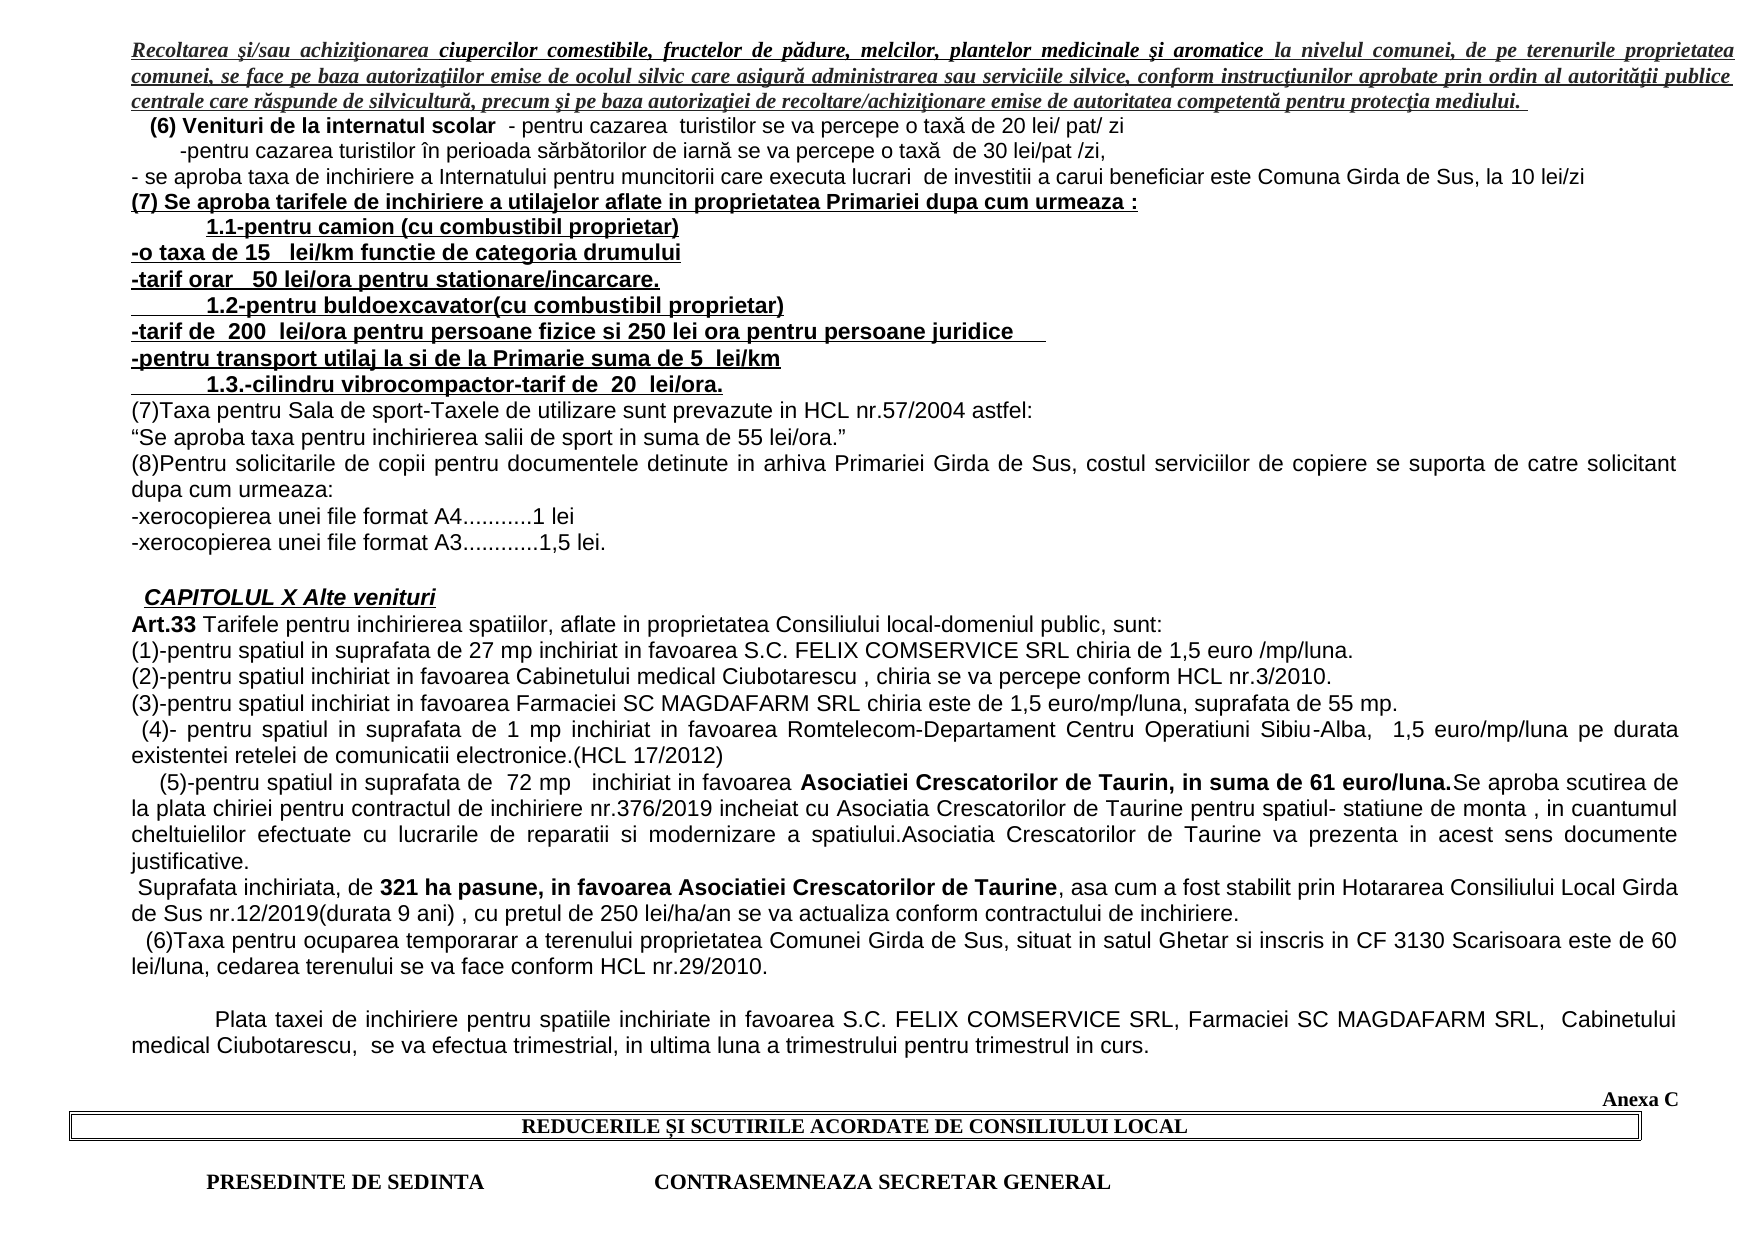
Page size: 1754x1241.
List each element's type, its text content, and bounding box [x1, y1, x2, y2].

list PRESEDINTE DE SEDINTA CONTRASEMNEAZA SECRETAR GENERAL [169, 1169, 1679, 1194]
text (8)Pentru solicitarile de copii pentru documentele detinute in arhiva Primariei Girda de Sus, costul serviciilor de copiere se suporta de catre solicitant dupa cum urmeaza: [131, 450, 1679, 503]
text -xerocopierea unei file format A4...........1 lei [131, 503, 1679, 529]
text (3)-pentru spatiul inchiriat in favoarea Farmaciei SC MAGDAFARM SRL chiria este de 1,5 euro/mp/luna, suprafata de 55 mp. [131, 689, 1679, 716]
text -xerocopierea unei file format A3............1,5 lei. [131, 529, 1679, 555]
text 1.2-pentru buldoexcavator(cu combustibil proprietar) [131, 292, 1679, 318]
text Suprafata inchiriata, de 321 ha pasune, in favoarea Asociatiei Crescatorilor de Taurine, asa cum a fost stabilit prin Hotararea Consiliului Local Girda de Sus nr.12/2019(durata 9 ani) , cu pretul de 250 lei/ha/an se va actualiza conform contractului de inchiriere. [131, 874, 1679, 927]
text 1.3.-cilindru vibrocompactor-tarif de 20 lei/ora. [131, 371, 1679, 397]
text (7)Taxa pentru Sala de sport-Taxele de utilizare sunt prevazute in HCL nr.57/2004 astfel: [131, 397, 1679, 424]
text Anexa C [131, 1087, 1679, 1111]
text -tarif de 200 lei/ora pentru persoane fizice si 250 lei ora pentru persoane juridice [131, 318, 1679, 344]
text -tarif orar 50 lei/ora pentru stationare/incarcare. [131, 266, 1679, 292]
text (6) Venituri de la internatul scolar - pentru cazarea turistilor se va percepe o taxă de 20 lei/ pat/ zi [131, 113, 1679, 138]
text -pentru transport utilaj la si de la Primarie suma de 5 lei/km [131, 344, 1679, 371]
text CAPITOLUL X Alte venituri [131, 584, 1679, 611]
text (4)- pentru spatiul in suprafata de 1 mp inchiriat in favoarea Romtelecom-Departament Centru Operatiuni Sibiu-Alba, 1,5 euro/mp/luna pe durata existentei retelei de comunicatii electronice.(HCL 17/2012) [131, 716, 1679, 769]
text - se aproba taxa de inchiriere a Internatului pentru muncitorii care executa lucrari de investitii a carui beneficiar este Comuna Girda de Sus, la 10 lei/zi [131, 163, 1679, 189]
text “Se aproba taxa pentru inchirierea salii de sport in suma de 55 lei/ora.” [131, 424, 1679, 450]
text (7) Se aproba tarifele de inchiriere a utilajelor aflate in proprietatea Primariei dupa cum urmeaza : [131, 189, 1679, 214]
text (6)Taxa pentru ocuparea temporarar a terenului proprietatea Comunei Girda de Sus, situat in satul Ghetar si inscris in CF 3130 Scarisoara este de 60 lei/luna, cedarea terenului se va face conform HCL nr.29/2010. [131, 927, 1679, 979]
text (5)-pentru spatiul in suprafata de 72 mp inchiriat in favoarea Asociatiei Crescatorilor de Taurin, in suma de 61 euro/luna.Se aproba scutirea de la plata chiriei pentru contractul de inchiriere nr.376/2019 incheiat cu Asociatia Crescatorilor de Taurine pentru spatiul- statiune de monta , in cuantumul cheltuielilor efectuate cu lucrarile de reparatii si modernizare a spatiului.Asociatia Crescatorilor de Taurine va prezenta in acest sens documente justificative. [131, 769, 1679, 874]
table_header REDUCERILE ȘI SCUTIRILE ACORDATE DE CONSILIULUI LOCAL [72, 1115, 1638, 1138]
text -o taxa de 15 lei/km functie de categoria drumului [131, 239, 1679, 266]
text (1)-pentru spatiul in suprafata de 27 mp inchiriat in favoarea S.C. FELIX COMSERVICE SRL chiria de 1,5 euro /mp/luna. [131, 637, 1679, 663]
text (2)-pentru spatiul inchiriat in favoarea Cabinetului medical Ciubotarescu , chiria se va percepe conform HCL nr.3/2010. [131, 663, 1679, 689]
text -pentru cazarea turistilor în perioada sărbătorilor de iarnă se va percepe o taxă de 30 lei/pat /zi, [131, 138, 1679, 163]
text Art.33 Tarifele pentru inchirierea spatiilor, aflate in proprietatea Consiliului local-domeniul public, sunt: [131, 611, 1679, 637]
text Plata taxei de inchiriere pentru spatiile inchiriate in favoarea S.C. FELIX COMSERVICE SRL, Farmaciei SC MAGDAFARM SRL, Cabinetului medical Ciubotarescu, se va efectua trimestrial, in ultima luna a trimestrului pentru trimestrul in curs. [131, 1006, 1679, 1058]
text 1.1-pentru camion (cu combustibil proprietar) [131, 214, 1679, 239]
text Recoltarea şi/sau achiziţionarea ciupercilor comestibile, fructelor de pădure, melcilor, plantelor medicinale şi aromatice la nivelul comunei, de pe terenurile proprietatea comunei, se face pe baza autorizaţiilor emise de ocolul silvic care asigură administrarea sau serviciile silvice, conform instrucţiunilor aprobate prin ordin al autorităţii publice centrale care răspunde de silvicultură, precum şi pe baza autorizaţiei de recoltare/achiziţionare emise de autoritatea competentă pentru protecţia mediului. [131, 37, 1737, 113]
